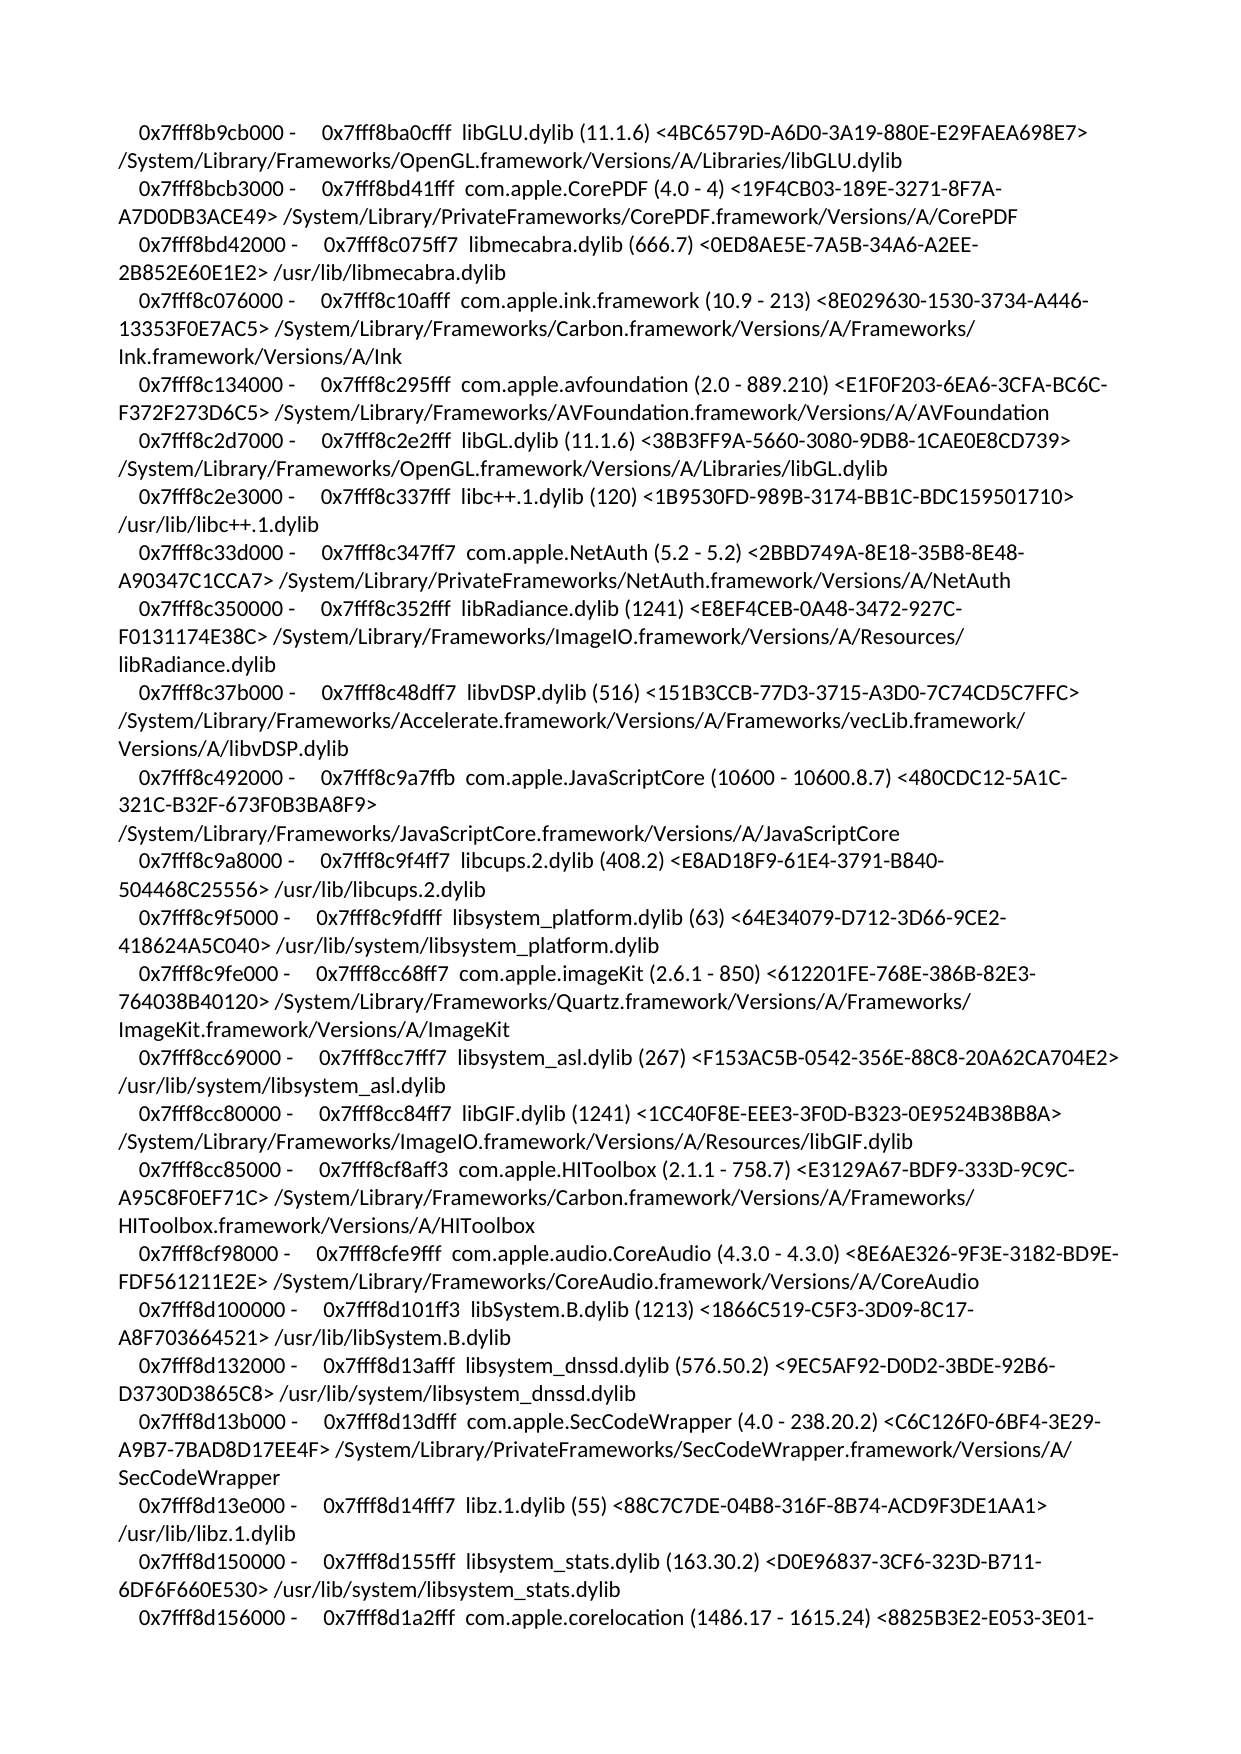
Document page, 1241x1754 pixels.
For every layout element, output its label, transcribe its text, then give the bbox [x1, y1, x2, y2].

text 0x7fff8c9f5000 - 0x7fff8c9fdfff libsystem_platform.dylib (63) <64E34079-D712-3D66-9CE2-418624A5C040> /usr/lib/system/libsystem_platform.dylib [118, 903, 1122, 959]
text 0x7fff8c350000 - 0x7fff8c352fff libRadiance.dylib (1241) <E8EF4CEB-0A48-3472-927C-F0131174E38C> /System/Library/Frameworks/ImageIO.framework/Versions/A/Resources/libRadiance.dylib [118, 594, 1122, 678]
text 0x7fff8c9fe000 - 0x7fff8cc68ff7 com.apple.imageKit (2.6.1 - 850) <612201FE-768E-386B-82E3-764038B40120> /System/Library/Frameworks/Quartz.framework/Versions/A/Frameworks/ImageKit.framework/Versions/A/ImageKit [118, 959, 1122, 1043]
text 0x7fff8cc69000 - 0x7fff8cc7fff7 libsystem_asl.dylib (267) <F153AC5B-0542-356E-88C8-20A62CA704E2> /usr/lib/system/libsystem_asl.dylib [118, 1043, 1122, 1099]
text 0x7fff8bd42000 - 0x7fff8c075ff7 libmecabra.dylib (666.7) <0ED8AE5E-7A5B-34A6-A2EE-2B852E60E1E2> /usr/lib/libmecabra.dylib [118, 230, 1122, 286]
text 0x7fff8c37b000 - 0x7fff8c48dff7 libvDSP.dylib (516) <151B3CCB-77D3-3715-A3D0-7C74CD5C7FFC> /System/Library/Frameworks/Accelerate.framework/Versions/A/Frameworks/vecLib.framework/Versions/A/libvDSP.dylib [118, 678, 1122, 763]
text 0x7fff8d156000 - 0x7fff8d1a2fff com.apple.corelocation (1486.17 - 1615.24) <8825B3E2-E053-3E01- [118, 1603, 1122, 1631]
text 0x7fff8c492000 - 0x7fff8c9a7ffb com.apple.JavaScriptCore (10600 - 10600.8.7) <480CDC12-5A1C-321C-B32F-673F0B3BA8F9> /System/Library/Frameworks/JavaScriptCore.framework/Versions/A/JavaScriptCore [118, 763, 1122, 847]
text 0x7fff8c33d000 - 0x7fff8c347ff7 com.apple.NetAuth (5.2 - 5.2) <2BBD749A-8E18-35B8-8E48-A90347C1CCA7> /System/Library/PrivateFrameworks/NetAuth.framework/Versions/A/NetAuth [118, 538, 1122, 594]
text 0x7fff8c2d7000 - 0x7fff8c2e2fff libGL.dylib (11.1.6) <38B3FF9A-5660-3080-9DB8-1CAE0E8CD739> /System/Library/Frameworks/OpenGL.framework/Versions/A/Libraries/libGL.dylib [118, 426, 1122, 482]
text 0x7fff8cc80000 - 0x7fff8cc84ff7 libGIF.dylib (1241) <1CC40F8E-EEE3-3F0D-B323-0E9524B38B8A> /System/Library/Frameworks/ImageIO.framework/Versions/A/Resources/libGIF.dylib [118, 1099, 1122, 1155]
text 0x7fff8c9a8000 - 0x7fff8c9f4ff7 libcups.2.dylib (408.2) <E8AD18F9-61E4-3791-B840-504468C25556> /usr/lib/libcups.2.dylib [118, 847, 1122, 903]
text 0x7fff8d13e000 - 0x7fff8d14fff7 libz.1.dylib (55) <88C7C7DE-04B8-316F-8B74-ACD9F3DE1AA1> /usr/lib/libz.1.dylib [118, 1491, 1122, 1547]
text 0x7fff8bcb3000 - 0x7fff8bd41fff com.apple.CorePDF (4.0 - 4) <19F4CB03-189E-3271-8F7A-A7D0DB3ACE49> /System/Library/PrivateFrameworks/CorePDF.framework/Versions/A/CorePDF [118, 174, 1122, 230]
text 0x7fff8cf98000 - 0x7fff8cfe9fff com.apple.audio.CoreAudio (4.3.0 - 4.3.0) <8E6AE326-9F3E-3182-BD9E-FDF561211E2E> /System/Library/Frameworks/CoreAudio.framework/Versions/A/CoreAudio [118, 1239, 1122, 1295]
text 0x7fff8cc85000 - 0x7fff8cf8aff3 com.apple.HIToolbox (2.1.1 - 758.7) <E3129A67-BDF9-333D-9C9C-A95C8F0EF71C> /System/Library/Frameworks/Carbon.framework/Versions/A/Frameworks/HIToolbox.framework/Versions/A/HIToolbox [118, 1155, 1122, 1239]
text 0x7fff8d100000 - 0x7fff8d101ff3 libSystem.B.dylib (1213) <1866C519-C5F3-3D09-8C17-A8F703664521> /usr/lib/libSystem.B.dylib [118, 1295, 1122, 1351]
text 0x7fff8d132000 - 0x7fff8d13afff libsystem_dnssd.dylib (576.50.2) <9EC5AF92-D0D2-3BDE-92B6-D3730D3865C8> /usr/lib/system/libsystem_dnssd.dylib [118, 1351, 1122, 1407]
text 0x7fff8b9cb000 - 0x7fff8ba0cfff libGLU.dylib (11.1.6) <4BC6579D-A6D0-3A19-880E-E29FAEA698E7> /System/Library/Frameworks/OpenGL.framework/Versions/A/Libraries/libGLU.dylib [118, 118, 1122, 174]
text 0x7fff8c2e3000 - 0x7fff8c337fff libc++.1.dylib (120) <1B9530FD-989B-3174-BB1C-BDC159501710> /usr/lib/libc++.1.dylib [118, 482, 1122, 538]
text 0x7fff8c134000 - 0x7fff8c295fff com.apple.avfoundation (2.0 - 889.210) <E1F0F203-6EA6-3CFA-BC6C-F372F273D6C5> /System/Library/Frameworks/AVFoundation.framework/Versions/A/AVFoundation [118, 370, 1122, 426]
text 0x7fff8d150000 - 0x7fff8d155fff libsystem_stats.dylib (163.30.2) <D0E96837-3CF6-323D-B711-6DF6F660E530> /usr/lib/system/libsystem_stats.dylib [118, 1547, 1122, 1603]
text 0x7fff8d13b000 - 0x7fff8d13dfff com.apple.SecCodeWrapper (4.0 - 238.20.2) <C6C126F0-6BF4-3E29-A9B7-7BAD8D17EE4F> /System/Library/PrivateFrameworks/SecCodeWrapper.framework/Versions/A/SecCodeWrapper [118, 1407, 1122, 1491]
text 0x7fff8c076000 - 0x7fff8c10afff com.apple.ink.framework (10.9 - 213) <8E029630-1530-3734-A446-13353F0E7AC5> /System/Library/Frameworks/Carbon.framework/Versions/A/Frameworks/Ink.framework/Versions/A/Ink [118, 286, 1122, 370]
